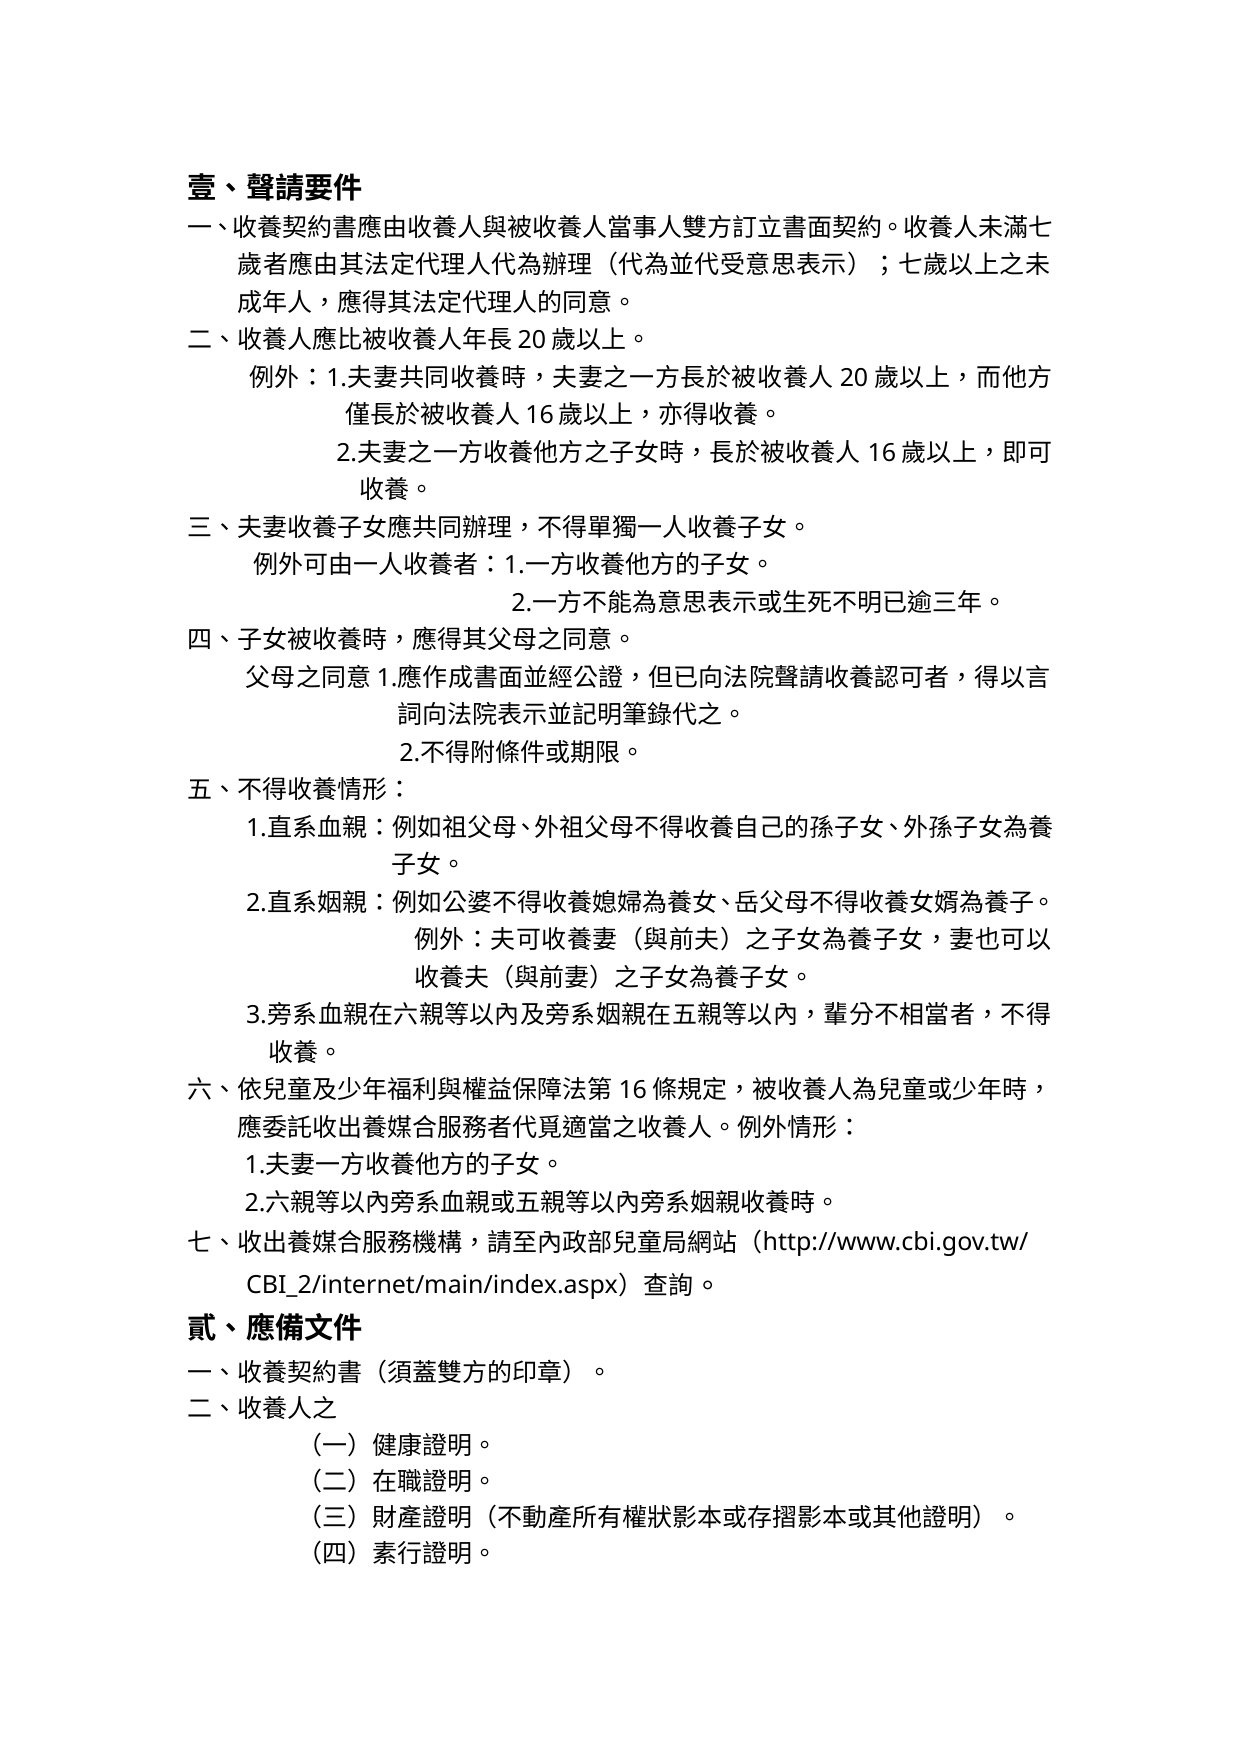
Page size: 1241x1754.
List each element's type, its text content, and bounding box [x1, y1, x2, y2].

text 五、不得收養情形： [187, 769, 1053, 807]
text （二）在職證明。 [297, 1461, 1115, 1498]
text 四、子女被收養時，應得其父母之同意。 [187, 619, 1053, 657]
text 二、收養人應比被收養人年長20歲以上。 [187, 319, 1053, 357]
text 六、依兒童及少年福利與權益保障法第16條規定，被收養人為兒童或少年時，應委託收出養媒合服務者代覓適當之收養人。例外情形： [187, 1069, 1053, 1144]
text 七、收出養媒合服務機構，請至內政部兒童局網站（http://www.cbi.gov.tw/CBI_2/internet/main/index.aspx）查詢。 [187, 1219, 1053, 1305]
text 1.直系血親：例如祖父母、外祖父母不得收養自己的孫子女、外孫子女為養子女。 [246, 807, 1053, 882]
text 貳、應備文件 [187, 1305, 1053, 1347]
text 2.夫妻之一方收養他方之子女時，長於被收養人16歲以上，即可收養。 [336, 432, 1053, 507]
text （四）素行證明。 [297, 1534, 1115, 1570]
text （三）財產證明（不動產所有權狀影本或存摺影本或其他證明）。 [297, 1498, 1115, 1534]
text 1.夫妻一方收養他方的子女。 [244, 1144, 1053, 1182]
text 2.不得附條件或期限。 [399, 732, 1053, 769]
text 3.旁系血親在六親等以內及旁系姻親在五親等以內，輩分不相當者，不得收養。 [246, 994, 1053, 1069]
text 例外：夫可收養妻（與前夫）之子女為養子女，妻也可以收養夫（與前妻）之子女為養子女。 [414, 919, 1053, 994]
text 一、收養契約書應由收養人與被收養人當事人雙方訂立書面契約。收養人未滿七歲者應由其法定代理人代為辦理（代為並代受意思表示）；七歲以上之未成年人，應得其法定代理人的同意。 [187, 207, 1053, 319]
text （一）健康證明。 [297, 1425, 1115, 1461]
text 例外：1.夫妻共同收養時，夫妻之一方長於被收養人20歲以上，而他方僅長於被收養人16歲以上，亦得收養。 [249, 357, 1053, 432]
text 壹、聲請要件 [187, 164, 1053, 207]
text 2.六親等以內旁系血親或五親等以內旁系姻親收養時。 [244, 1182, 1053, 1219]
text 父母之同意1.應作成書面並經公證，但已向法院聲請收養認可者，得以言詞向法院表示並記明筆錄代之。 [246, 657, 1053, 732]
text 2.直系姻親：例如公婆不得收養媳婦為養女、岳父母不得收養女婿為養子。 [246, 882, 1053, 919]
text 例外可由一人收養者：1.一方收養他方的子女。 [254, 544, 1053, 582]
text 一、收養契約書（須蓋雙方的印章）。 [187, 1353, 1115, 1389]
text 2.一方不能為意思表示或生死不明已逾三年。 [304, 582, 1053, 619]
text 二、收養人之 [187, 1389, 1115, 1425]
text 三、夫妻收養子女應共同辦理，不得單獨一人收養子女。 [187, 507, 1053, 544]
